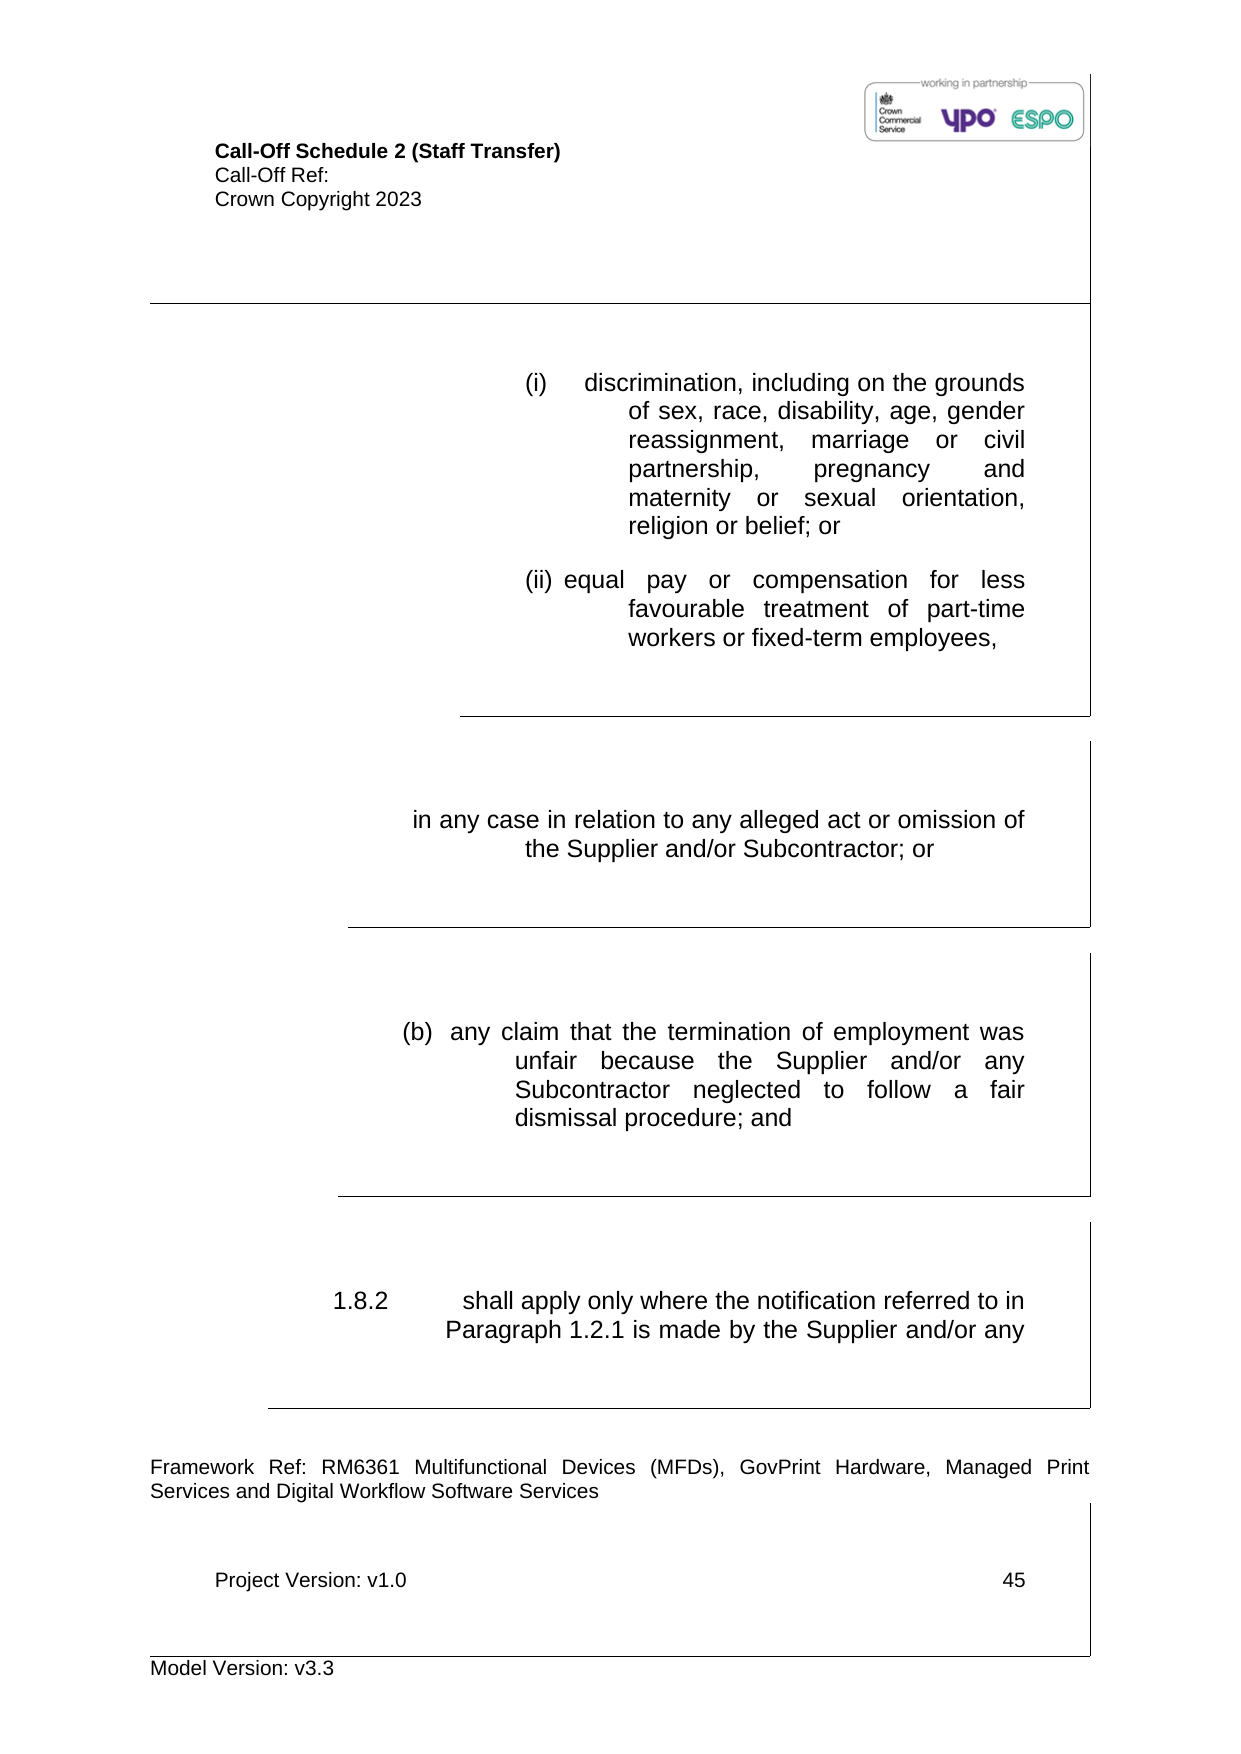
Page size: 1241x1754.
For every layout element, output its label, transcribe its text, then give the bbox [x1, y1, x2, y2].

text in any case in relation to any alleged act or omission of the Supplier and/or Subcontractor; or [348, 741, 1090, 927]
list shall apply only where the notification referred to in Paragraph 1.2.1 is made by the Supplier and/or any [268, 1222, 1090, 1408]
text (i) discrimination, including on the grounds of sex, race, disability, age, gender reassignment, marriage or civil partnership, pregnancy and maternity or sexual orientation, religion or belief; or [460, 303, 1090, 500]
text (ii) equal pay or compensation for less favourable treatment of part-time workers or fixed-term employees, [460, 500, 1090, 716]
list any claim that the termination of employment was unfair because the Supplier and/or any Subcontractor neglected to follow a fair dismissal procedure; and [337, 952, 1090, 1197]
